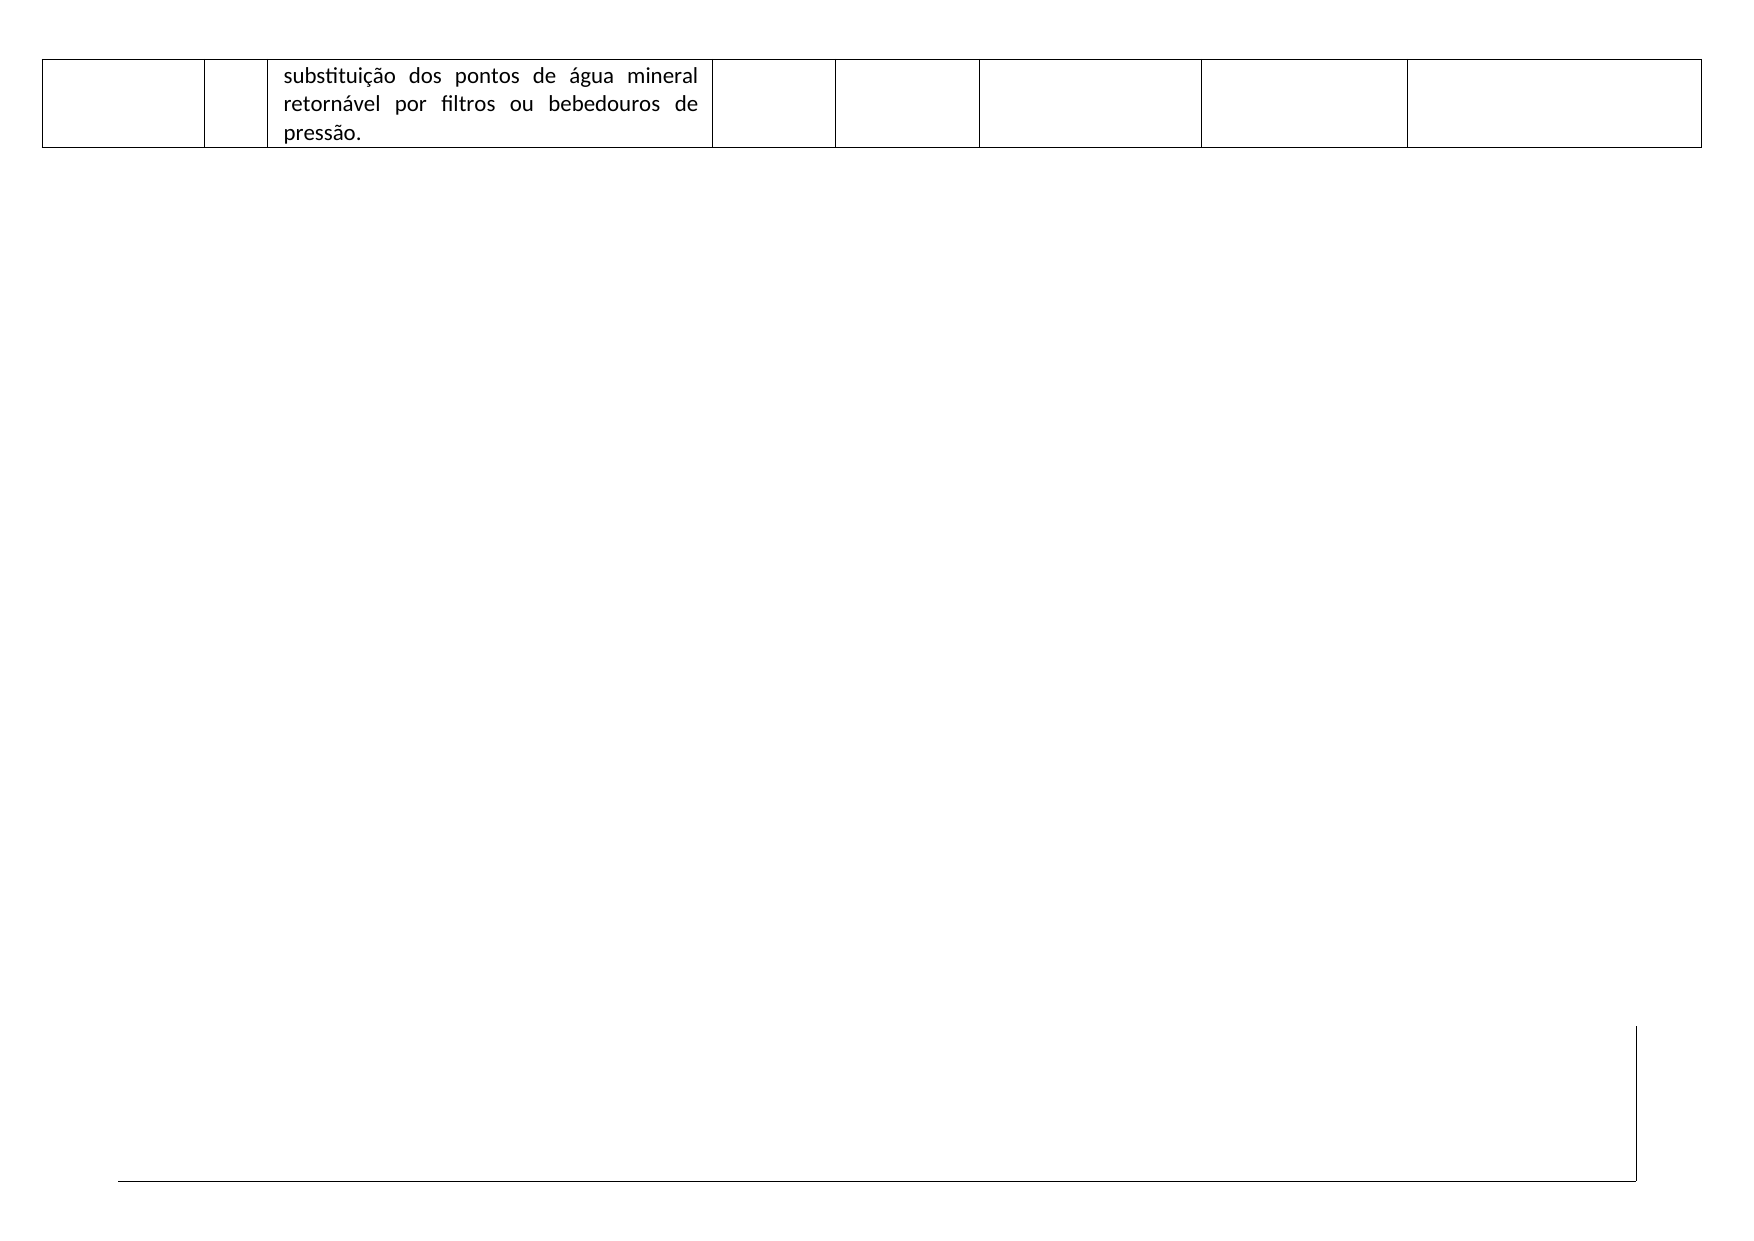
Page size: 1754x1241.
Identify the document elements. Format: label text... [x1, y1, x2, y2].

table_cell [836, 60, 979, 147]
table_cell [1408, 60, 1701, 147]
table_cell [1202, 60, 1407, 147]
table_cell substituição dos pontos de água mineral retornável por filtros ou bebedouros de pressão. [268, 60, 712, 147]
table_cell [205, 60, 267, 147]
table_cell [713, 60, 835, 147]
table_cell [980, 60, 1201, 147]
table_cell [43, 60, 204, 147]
